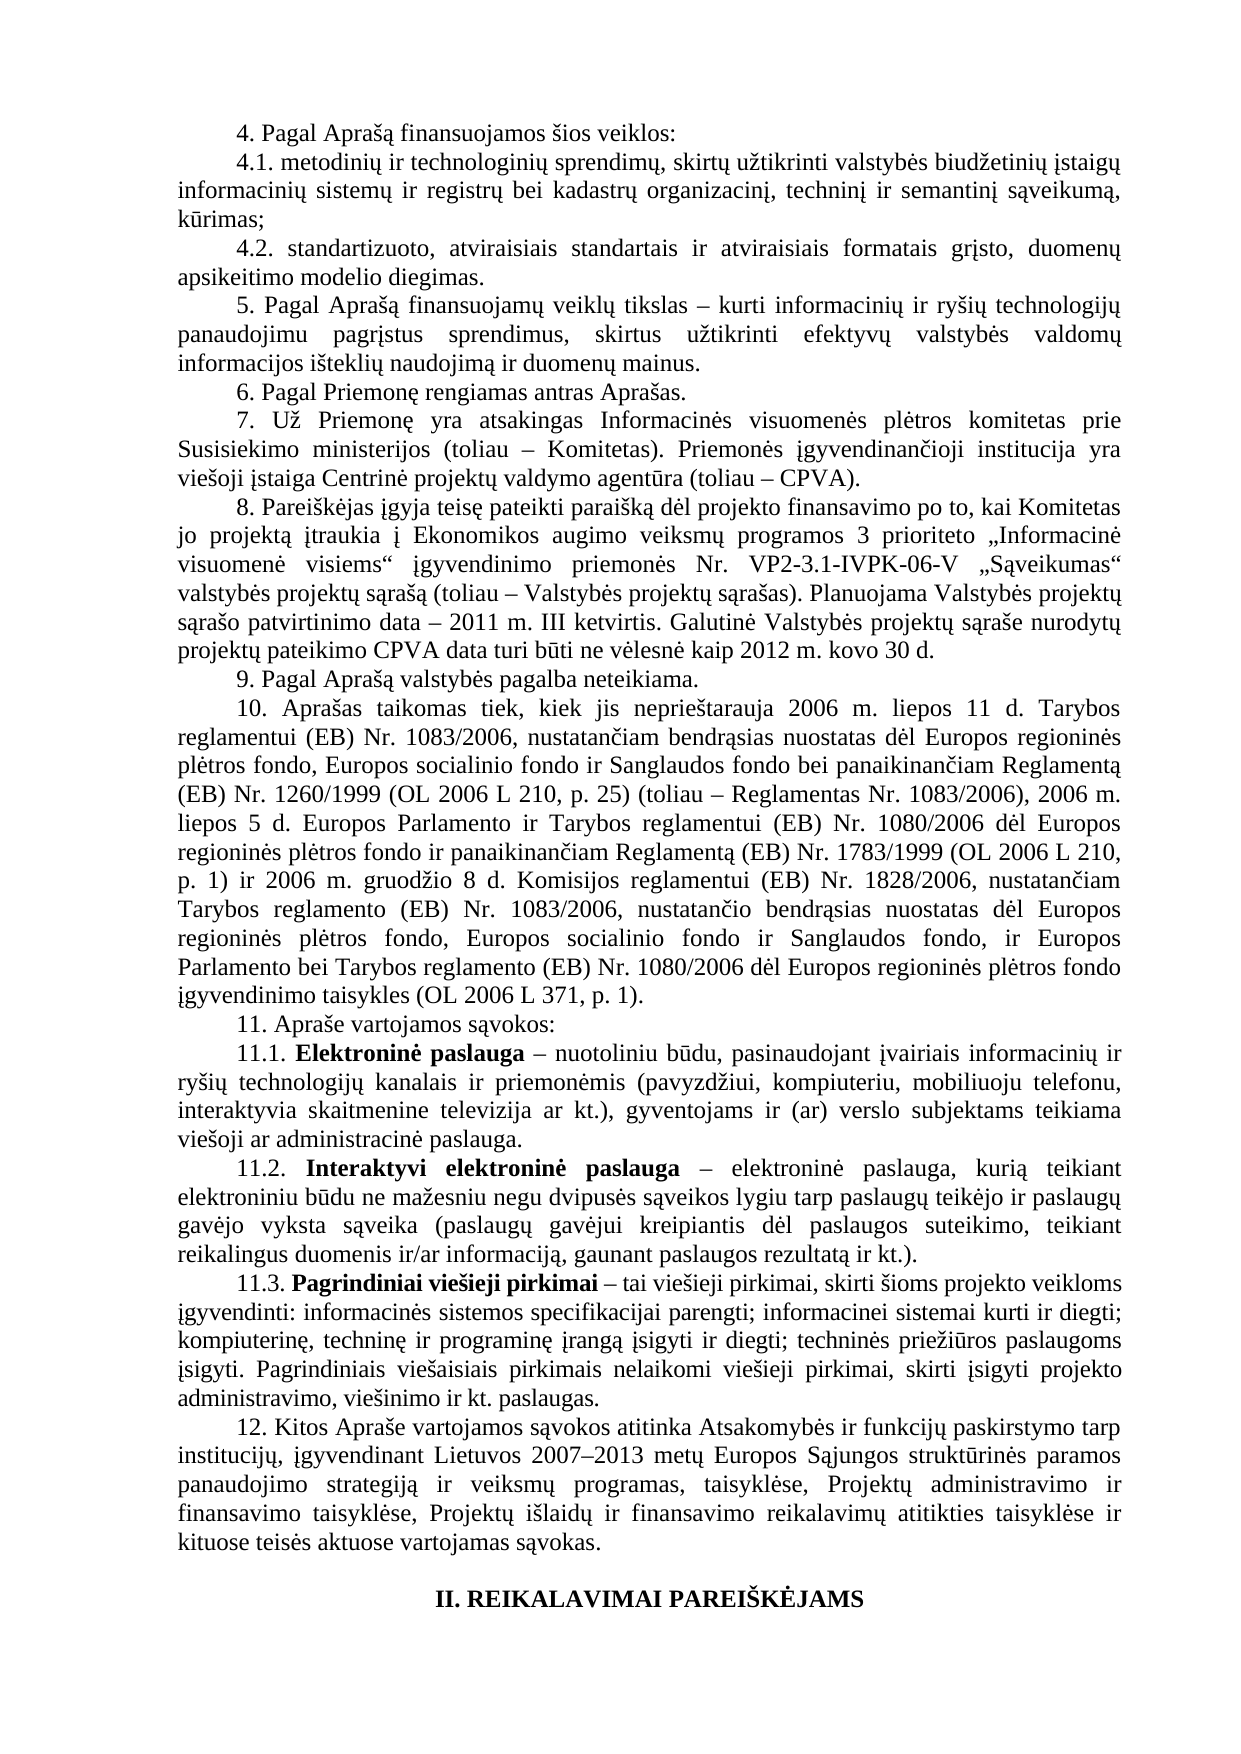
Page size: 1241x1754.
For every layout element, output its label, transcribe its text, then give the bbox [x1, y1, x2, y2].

text 8. Pareiškėjas įgyja teisę pateikti paraišką dėl projekto finansavimo po to, kai Komitetas jo projektą įtraukia į Ekonomikos augimo veiksmų programos 3 prioriteto „Informacinė visuomenė visiems“ įgyvendinimo priemonės Nr. VP2-3.1-IVPK-06-V „Sąveikumas“ valstybės projektų sąrašą (toliau – Valstybės projektų sąrašas). Planuojama Valstybės projektų sąrašo patvirtinimo data – 2011 m. III ketvirtis. Galutinė Valstybės projektų sąraše nurodytų projektų pateikimo CPVA data turi būti ne vėlesnė kaip 2012 m. kovo 30 d. [177, 492, 1122, 664]
text II. REIKALAVIMAI PAREIŠKĖJAMS [177, 1584, 1122, 1613]
text 9. Pagal Aprašą valstybės pagalba neteikiama. [177, 664, 1122, 693]
text 11.3. Pagrindiniai viešieji pirkimai – tai viešieji pirkimai, skirti šioms projekto veikloms įgyvendinti: informacinės sistemos specifikacijai parengti; informacinei sistemai kurti ir diegti; kompiuterinę, techninę ir programinę įrangą įsigyti ir diegti; techninės priežiūros paslaugoms įsigyti. Pagrindiniais viešaisiais pirkimais nelaikomi viešieji pirkimai, skirti įsigyti projekto administravimo, viešinimo ir kt. paslaugas. [177, 1268, 1122, 1412]
text 10. Aprašas taikomas tiek, kiek jis neprieštarauja 2006 m. liepos 11 d. Tarybos reglamentui (EB) Nr. 1083/2006, nustatančiam bendrąsias nuostatas dėl Europos regioninės plėtros fondo, Europos socialinio fondo ir Sanglaudos fondo bei panaikinančiam Reglamentą (EB) Nr. 1260/1999 (OL 2006 L 210, p. 25) (toliau – Reglamentas Nr. 1083/2006), 2006 m. liepos 5 d. Europos Parlamento ir Tarybos reglamentui (EB) Nr. 1080/2006 dėl Europos regioninės plėtros fondo ir panaikinančiam Reglamentą (EB) Nr. 1783/1999 (OL 2006 L 210, p. 1) ir 2006 m. gruodžio 8 d. Komisijos reglamentui (EB) Nr. 1828/2006, nustatančiam Tarybos reglamento (EB) Nr. 1083/2006, nustatančio bendrąsias nuostatas dėl Europos regioninės plėtros fondo, Europos socialinio fondo ir Sanglaudos fondo, ir Europos Parlamento bei Tarybos reglamento (EB) Nr. 1080/2006 dėl Europos regioninės plėtros fondo įgyvendinimo taisykles (OL 2006 L 371, p. 1). [177, 693, 1122, 1009]
text 7. Už Priemonę yra atsakingas Informacinės visuomenės plėtros komitetas prie Susisiekimo ministerijos (toliau – Komitetas). Priemonės įgyvendinančioji institucija yra viešoji įstaiga Centrinė projektų valdymo agentūra (toliau – CPVA). [177, 406, 1122, 492]
text 11.2. Interaktyvi elektroninė paslauga – elektroninė paslauga, kurią teikiant elektroniniu būdu ne mažesniu negu dvipusės sąveikos lygiu tarp paslaugų teikėjo ir paslaugų gavėjo vyksta sąveika (paslaugų gavėjui kreipiantis dėl paslaugos suteikimo, teikiant reikalingus duomenis ir/ar informaciją, gaunant paslaugos rezultatą ir kt.). [177, 1153, 1122, 1268]
text 12. Kitos Apraše vartojamos sąvokos atitinka Atsakomybės ir funkcijų paskirstymo tarp institucijų, įgyvendinant Lietuvos 2007–2013 metų Europos Sąjungos struktūrinės paramos panaudojimo strategiją ir veiksmų programas, taisyklėse, Projektų administravimo ir finansavimo taisyklėse, Projektų išlaidų ir finansavimo reikalavimų atitikties taisyklėse ir kituose teisės aktuose vartojamas sąvokas. [177, 1412, 1122, 1556]
text 4.2. standartizuoto, atviraisiais standartais ir atviraisiais formatais grįsto, duomenų apsikeitimo modelio diegimas. [177, 233, 1122, 291]
text 6. Pagal Priemonę rengiamas antras Aprašas. [177, 377, 1122, 406]
text 4. Pagal Aprašą finansuojamos šios veiklos: [177, 118, 1122, 147]
text 4.1. metodinių ir technologinių sprendimų, skirtų užtikrinti valstybės biudžetinių įstaigų informacinių sistemų ir registrų bei kadastrų organizacinį, techninį ir semantinį sąveikumą, kūrimas; [177, 147, 1122, 233]
text 5. Pagal Aprašą finansuojamų veiklų tikslas – kurti informacinių ir ryšių technologijų panaudojimu pagrįstus sprendimus, skirtus užtikrinti efektyvų valstybės valdomų informacijos išteklių naudojimą ir duomenų mainus. [177, 291, 1122, 377]
text 11. Apraše vartojamos sąvokos: [177, 1009, 1122, 1038]
text 11.1. Elektroninė paslauga – nuotoliniu būdu, pasinaudojant įvairiais informacinių ir ryšių technologijų kanalais ir priemonėmis (pavyzdžiui, kompiuteriu, mobiliuoju telefonu, interaktyvia skaitmenine televizija ar kt.), gyventojams ir (ar) verslo subjektams teikiama viešoji ar administracinė paslauga. [177, 1038, 1122, 1153]
